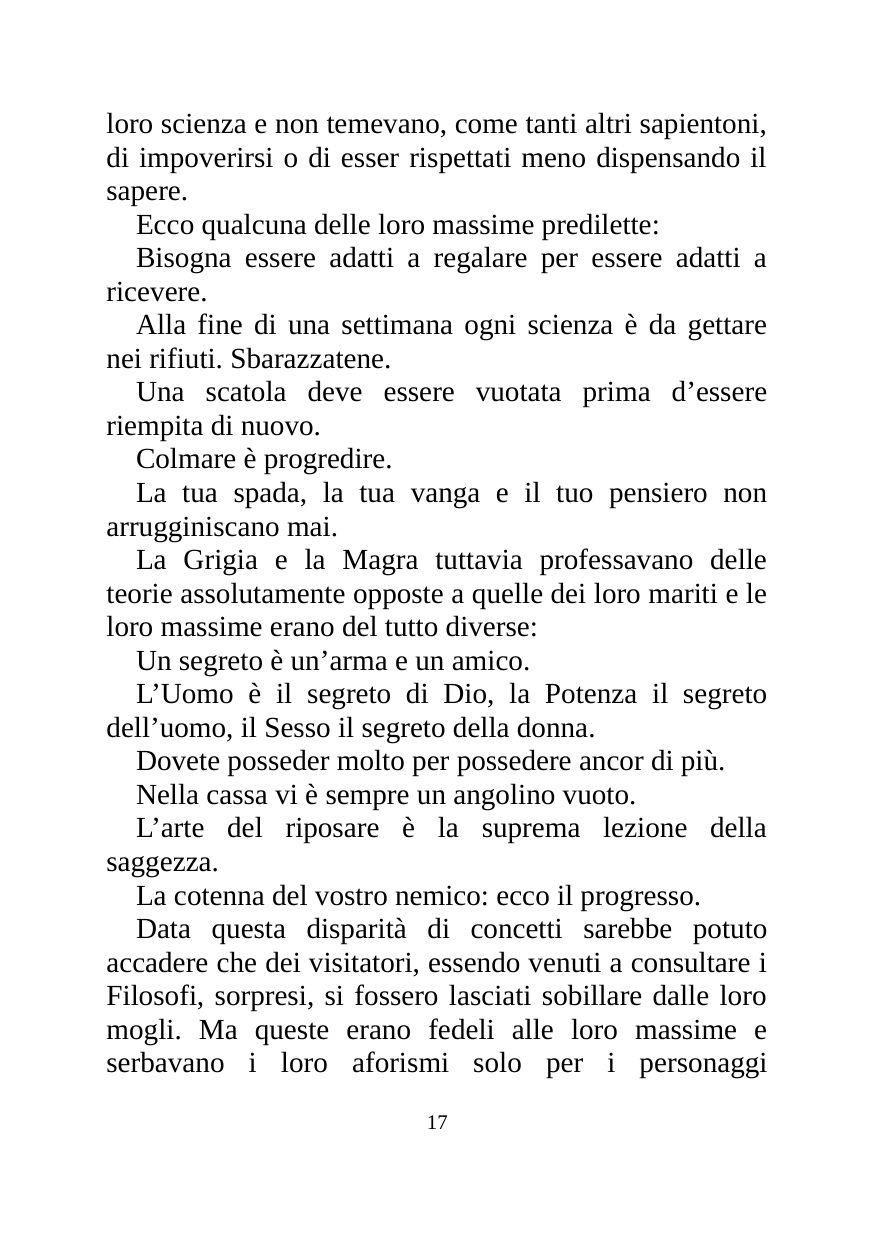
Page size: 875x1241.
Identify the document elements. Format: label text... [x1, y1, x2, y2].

text Alla fine di una settimana ogni scienza è da gettare nei rifiuti. Sbarazzatene. [106, 307, 768, 374]
text Colmare è progredire. [106, 442, 768, 475]
text La cotenna del vostro nemico: ecco il progresso. [106, 878, 768, 911]
text La Grigia e la Magra tuttavia professavano delle teorie assolutamente opposte a quelle dei loro mariti e le loro massime erano del tutto diverse: [106, 542, 768, 643]
text Bisogna essere adatti a regalare per essere adatti a ricevere. [106, 240, 768, 307]
text loro scienza e non temevano, come tanti altri sapientoni, di impoverirsi o di esser rispettati meno dispensando il sapere. [106, 106, 768, 207]
text Dovete posseder molto per possedere ancor di più. [106, 743, 768, 777]
text Un segreto è un’arma e un amico. [106, 643, 768, 676]
text Nella cassa vi è sempre un angolino vuoto. [106, 777, 768, 811]
text Data questa disparità di concetti sarebbe potuto accadere che dei visitatori, essendo venuti a consultare i Filosofi, sorpresi, si fossero lasciati sobillare dalle loro mogli. Ma queste erano fedeli alle loro massime e serbavano i loro aforismi solo per i personaggi [106, 911, 768, 1079]
text La tua spada, la tua vanga e il tuo pensiero non arrugginiscano mai. [106, 475, 768, 542]
text Una scatola deve essere vuotata prima d’essere riempita di nuovo. [106, 374, 768, 442]
text L’Uomo è il segreto di Dio, la Potenza il segreto dell’uomo, il Sesso il segreto della donna. [106, 676, 768, 743]
text L’arte del riposare è la suprema lezione della saggezza. [106, 811, 768, 878]
text Ecco qualcuna delle loro massime predilette: [106, 207, 768, 240]
